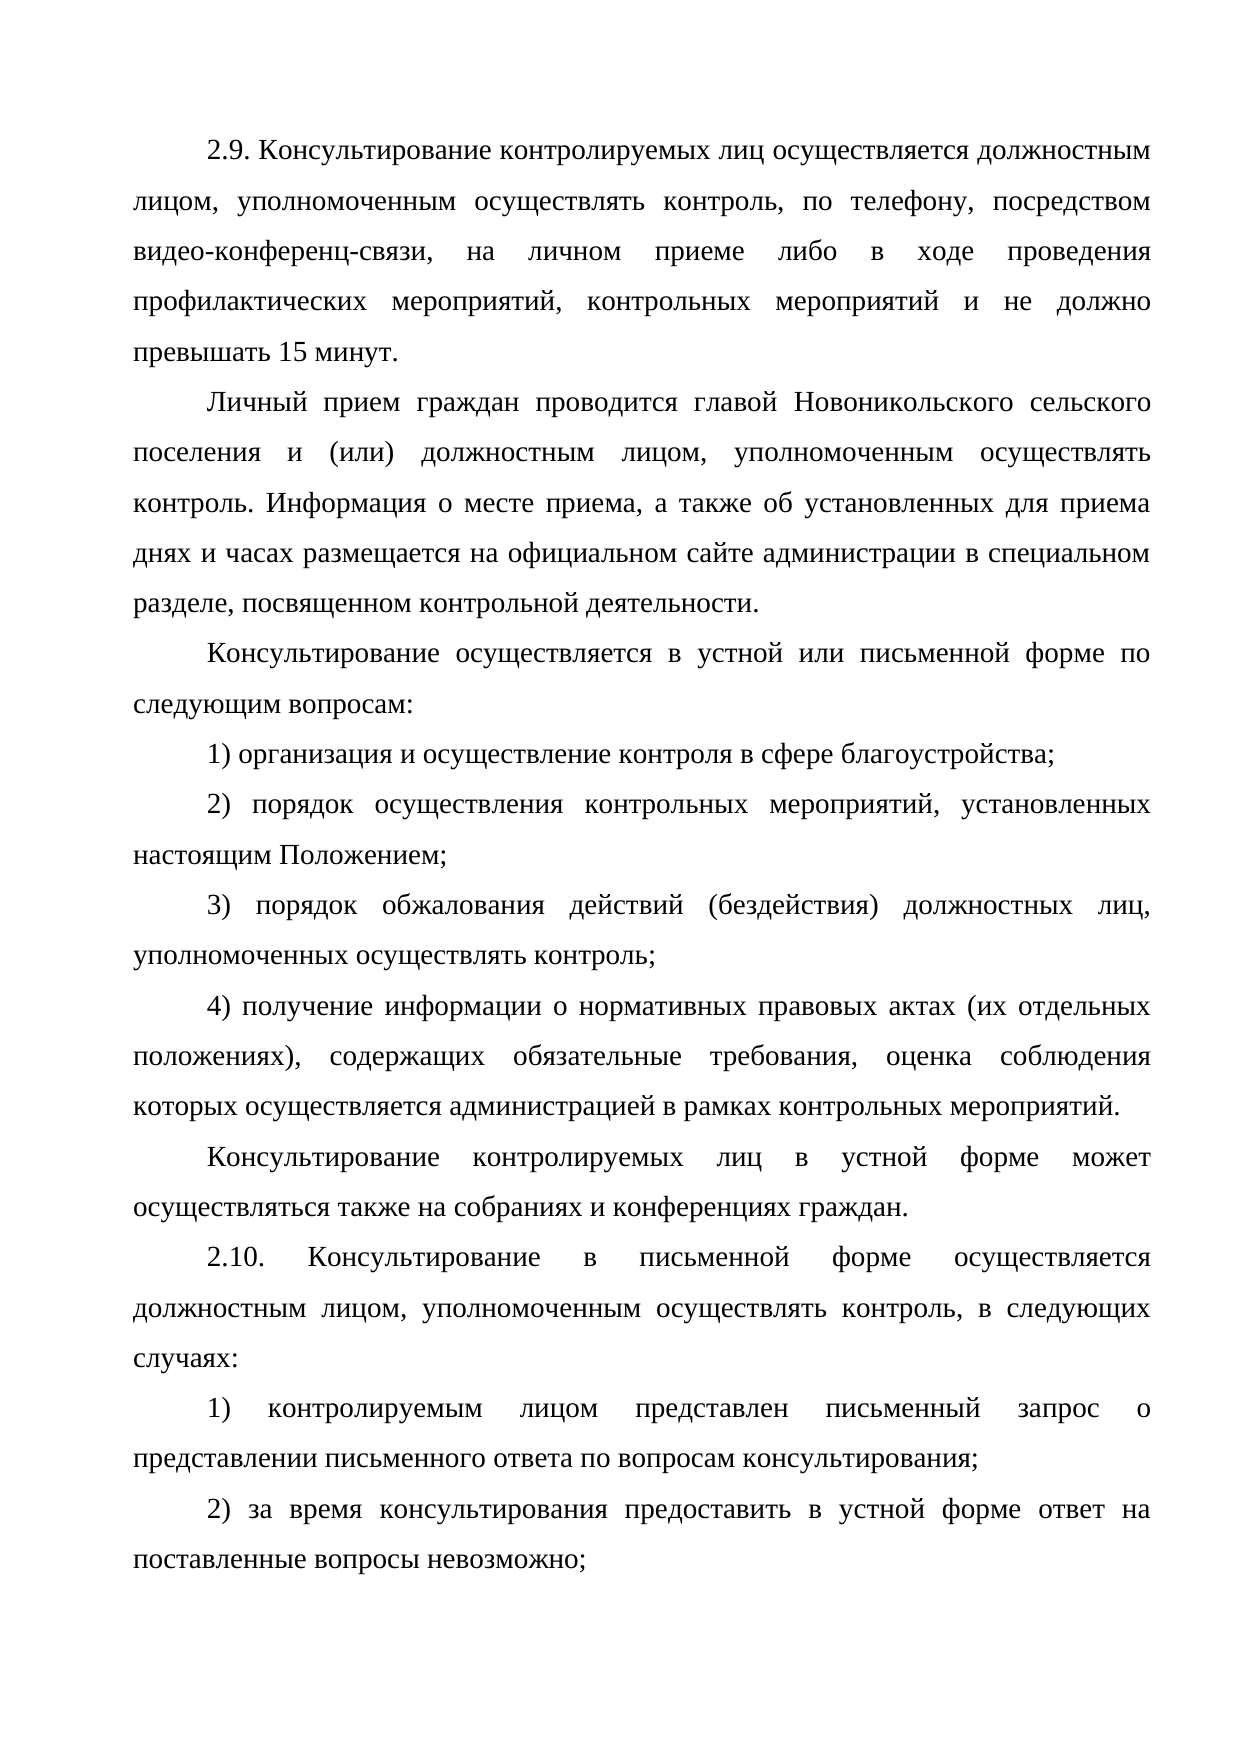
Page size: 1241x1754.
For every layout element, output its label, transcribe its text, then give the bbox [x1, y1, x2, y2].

text Личный прием граждан проводится главой Новоникольского сельского поселения и (или) должностным лицом, уполномоченным осуществлять контроль. Информация о месте приема, а также об установленных для приема днях и часах размещается на официальном сайте администрации в специальном разделе, посвященном контрольной деятельности. [133, 384, 1152, 619]
text 4) получение информации о нормативных правовых актах (их отдельных положениях), содержащих обязательные требования, оценка соблюдения которых осуществляется администрацией в рамках контрольных мероприятий. [133, 988, 1152, 1122]
text 2) порядок осуществления контрольных мероприятий, установленных настоящим Положением; [133, 787, 1152, 870]
text 1) контролируемым лицом представлен письменный запрос о представлении письменного ответа по вопросам консультирования; [133, 1390, 1152, 1474]
text 2) за время консультирования предоставить в устной форме ответ на поставленные вопросы невозможно; [133, 1491, 1152, 1575]
text Консультирование контролируемых лиц в устной форме может осуществляться также на собраниях и конференциях граждан. [133, 1139, 1152, 1223]
text 3) порядок обжалования действий (бездействия) должностных лиц, уполномоченных осуществлять контроль; [133, 887, 1152, 971]
text 1) организация и осуществление контроля в сфере благоустройства; [133, 736, 1152, 770]
text 2.9. Консультирование контролируемых лиц осуществляется должностным лицом, уполномоченным осуществлять контроль, по телефону, посредством видео-конференц-связи, на личном приеме либо в ходе проведения профилактических мероприятий, контрольных мероприятий и не должно превышать 15 минут. [133, 132, 1152, 367]
text 2.10. Консультирование в письменной форме осуществляется должностным лицом, уполномоченным осуществлять контроль, в следующих случаях: [133, 1239, 1152, 1373]
text Консультирование осуществляется в устной или письменной форме по следующим вопросам: [133, 636, 1152, 719]
